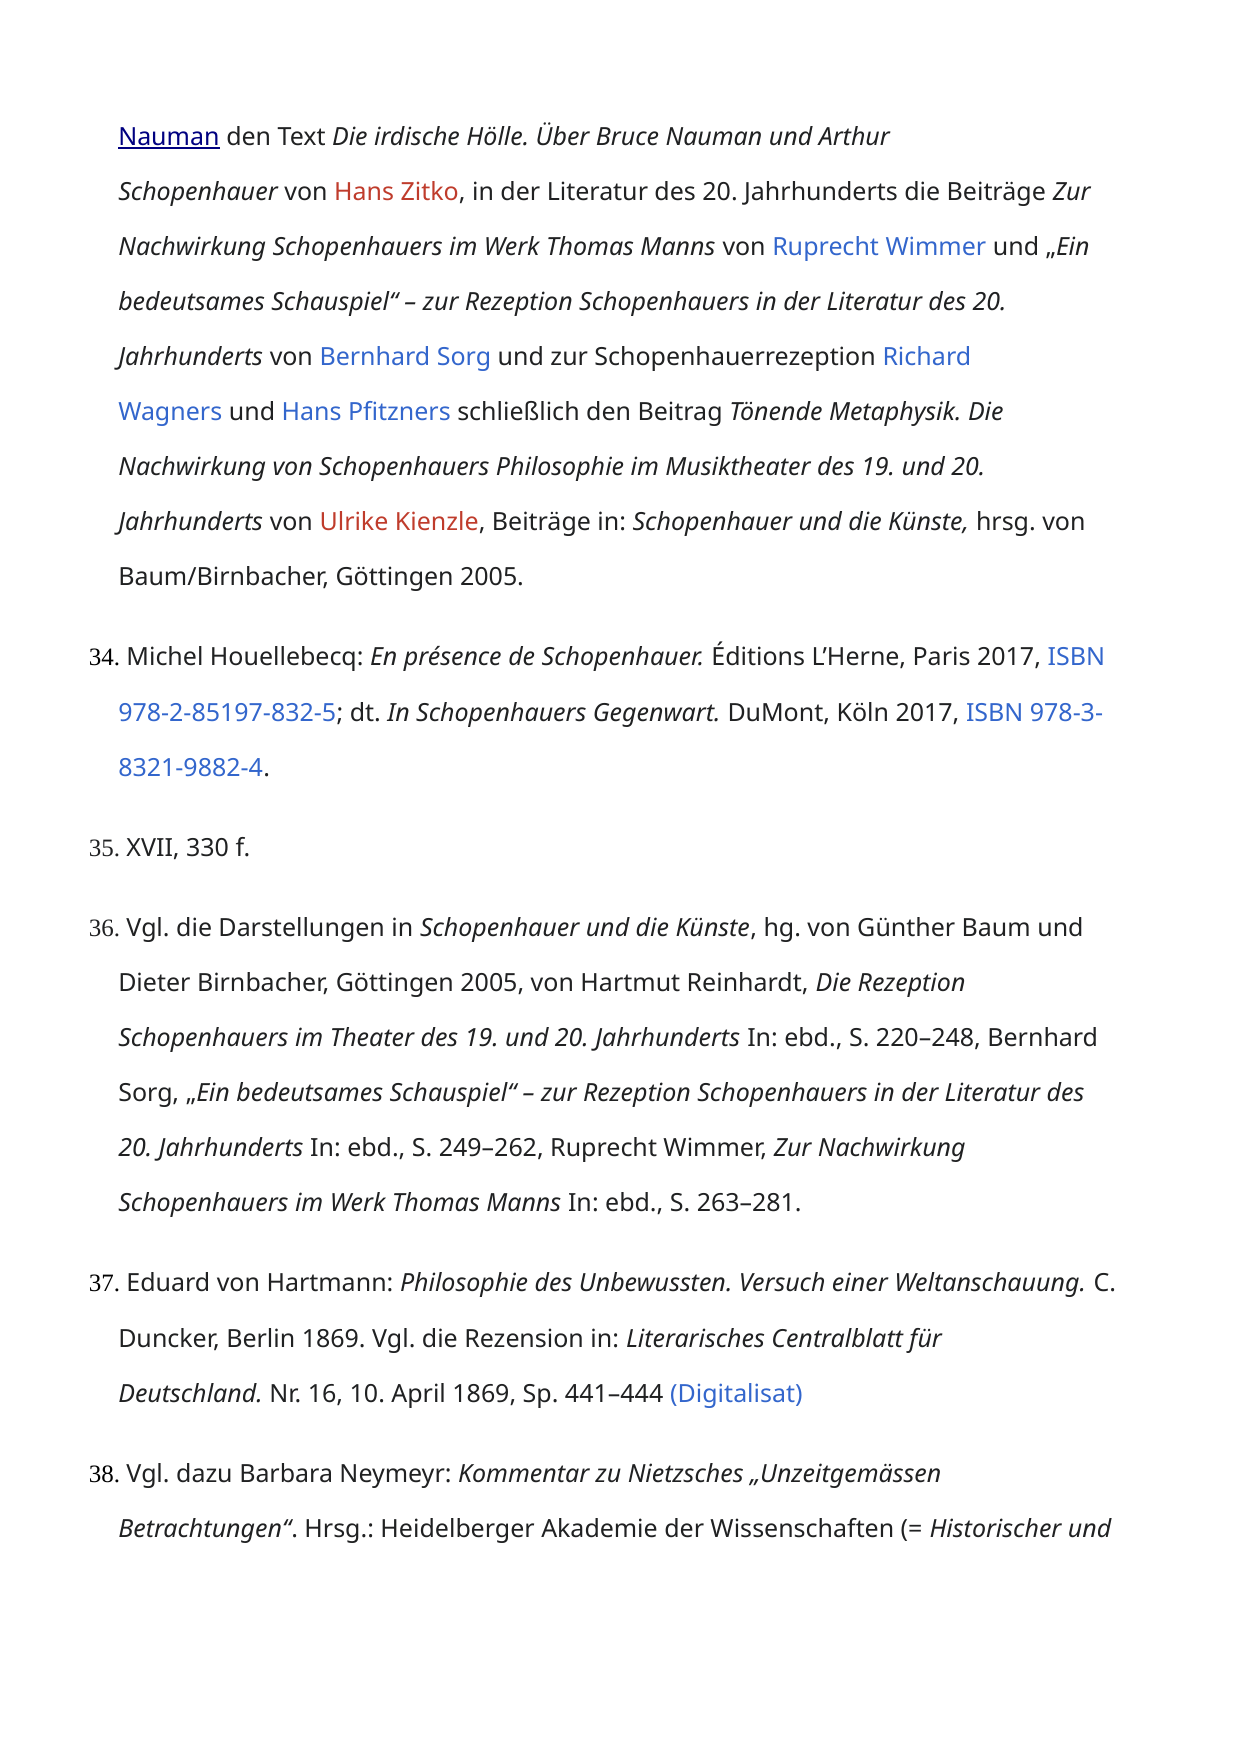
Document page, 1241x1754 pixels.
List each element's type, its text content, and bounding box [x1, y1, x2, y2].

list Vgl. die Darstellungen in Schopenhauer und die Künste, hg. von Günther Baum und Dieter Birnbacher, Göttingen 2005, von Hartmut Reinhardt, Die Rezeption Schopenhauers im Theater des 19. und 20. Jahrhunderts In: ebd., S. 220–248, Bernhard Sorg, „Ein bedeutsames Schauspiel“ – zur Rezeption Schopenhauers in der Literatur des 20. Jahrhunderts In: ebd., S. 249–262, Ruprecht Wimmer, Zur Nachwirkung Schopenhauers im Werk Thomas Manns In: ebd., S. 263–281. [118, 909, 1122, 1219]
list XVII, 330 f. [118, 829, 1122, 863]
list Eduard von Hartmann: Philosophie des Unbewussten. Versuch einer Weltanschauung. C. Duncker, Berlin 1869. Vgl. die Rezension in: Literarisches Centralblatt für Deutschland. Nr. 16, 10. April 1869, Sp. 441–444 (Digitalisat) [118, 1265, 1122, 1409]
list Nauman den Text Die irdische Hölle. Über Bruce Nauman und Arthur Schopenhauer von Hans Zitko, in der Literatur des 20. Jahrhunderts die Beiträge Zur Nachwirkung Schopenhauers im Werk Thomas Manns von Ruprecht Wimmer und „Ein bedeutsames Schauspiel“ – zur Rezeption Schopenhauers in der Literatur des 20. Jahrhunderts von Bernhard Sorg und zur Schopenhauerrezeption Richard Wagners und Hans Pfitzners schließlich den Beitrag Tönende Metaphysik. Die Nachwirkung von Schopenhauers Philosophie im Musiktheater des 19. und 20. Jahrhunderts von Ulrike Kienzle, Beiträge in: Schopenhauer und die Künste, hrsg. von Baum/Birnbacher, Göttingen 2005. [118, 118, 1122, 593]
list Michel Houellebecq: En présence de Schopenhauer. Éditions L’Herne, Paris 2017, ISBN 978-2-85197-832-5; dt. In Schopenhauers Gegenwart. DuMont, Köln 2017, ISBN 978-3-8321-9882-4. [118, 639, 1122, 783]
list Vgl. dazu Barbara Neymeyr: Kommentar zu Nietzsches „Unzeitgemässen Betrachtungen“. Hrsg.: Heidelberger Akademie der Wissenschaften (= Historischer und [118, 1455, 1122, 1544]
